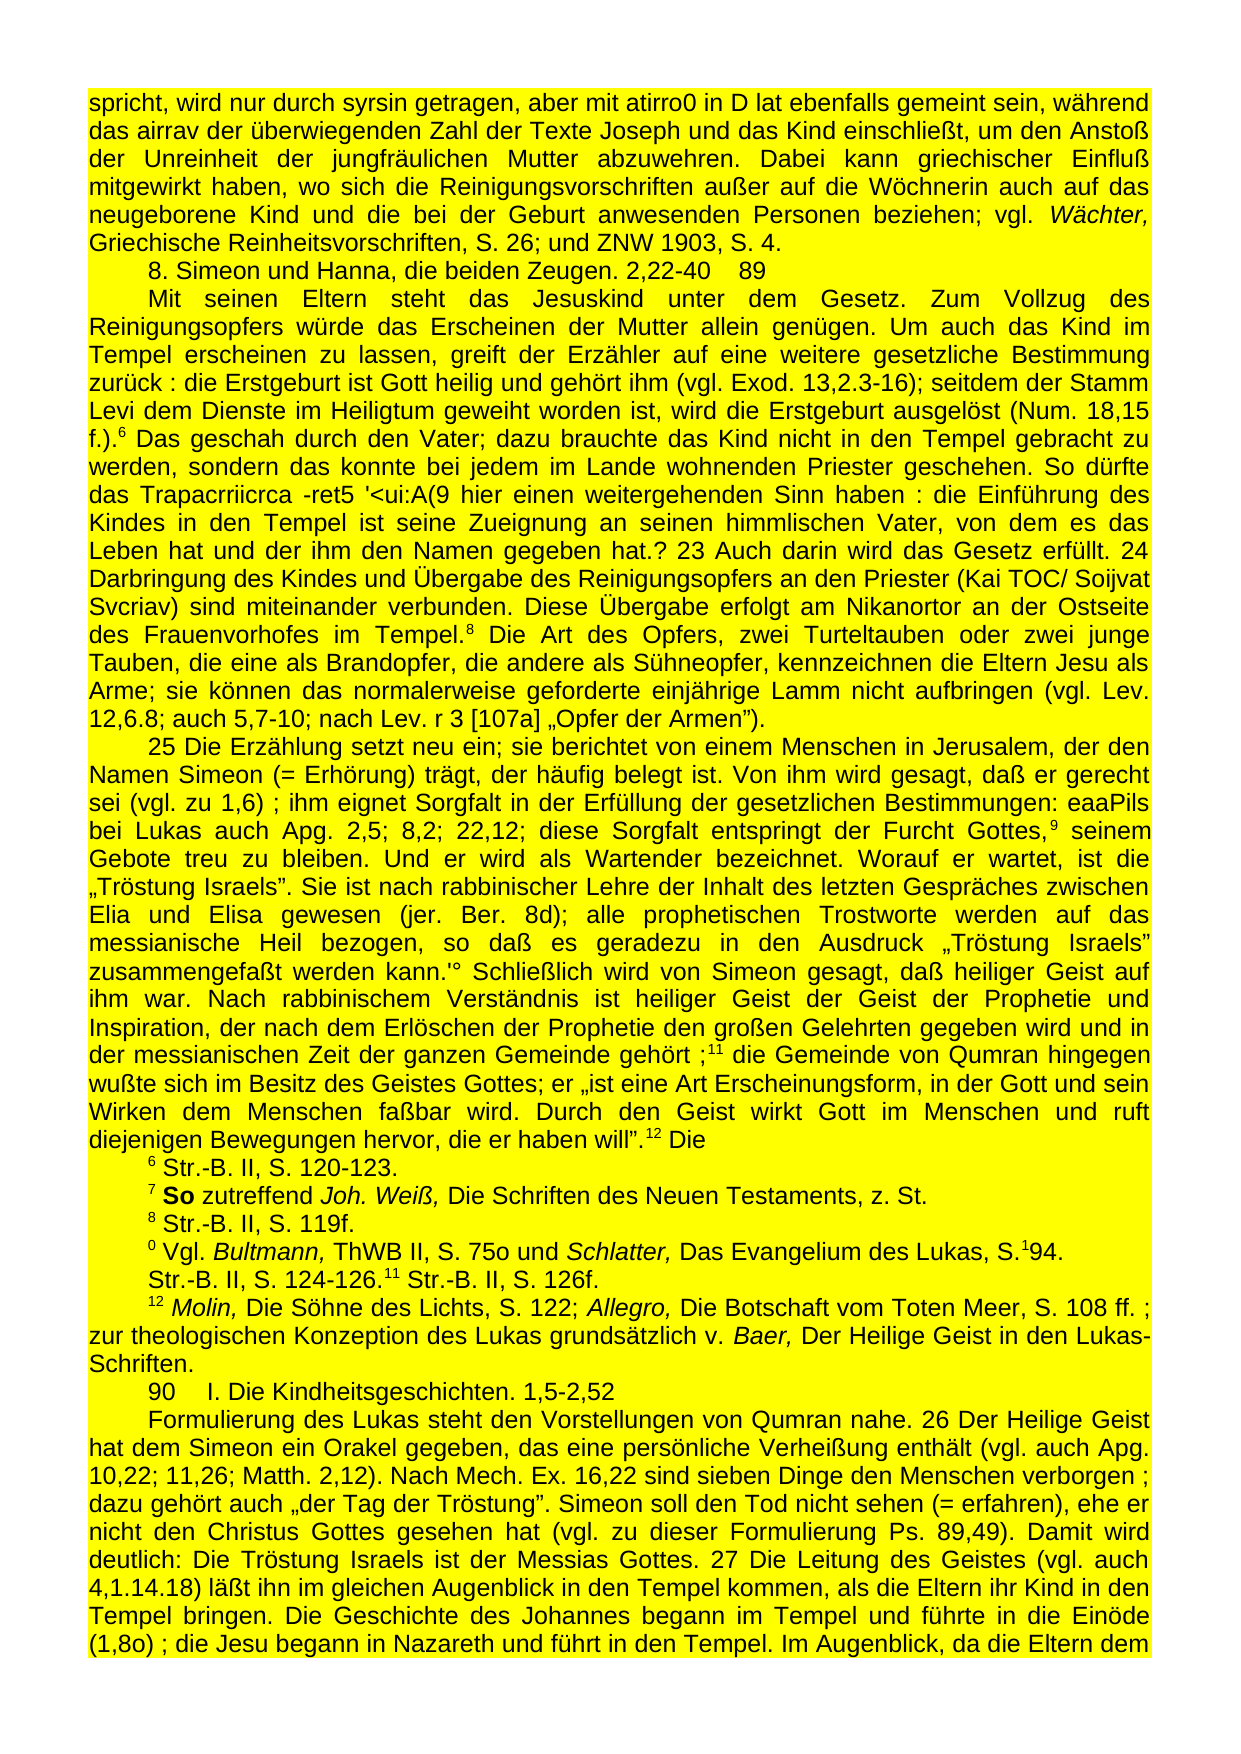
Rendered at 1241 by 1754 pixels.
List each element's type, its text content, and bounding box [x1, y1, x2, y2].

text 6 Str.-B. II, S. 120-123. [88, 1153, 1152, 1181]
text Mit seinen Eltern steht das Jesuskind unter dem Gesetz. Zum Vollzug des Reinigungsopfers würde das Erscheinen der Mutter allein genügen. Um auch das Kind im Tempel erscheinen zu lassen, greift der Erzähler auf eine weitere gesetzliche Bestimmung zurück : die Erstgeburt ist Gott heilig und gehört ihm (vgl. Exod. 13,2.3-16); seitdem der Stamm Levi dem Dienste im Heiligtum geweiht worden ist, wird die Erstgeburt ausgelöst (Num. 18,15 f.).6 Das geschah durch den Vater; dazu brauchte das Kind nicht in den Tempel gebracht zu werden, sondern das konnte bei jedem im Lande wohnenden Priester geschehen. So dürfte das Trapacrriicrca -ret5 '<ui:A(9 hier einen weitergehenden Sinn haben : die Einführung des Kindes in den Tempel ist seine Zueignung an seinen himmlischen Vater, von dem es das Leben hat und der ihm den Namen gegeben hat.? 23 Auch darin wird das Gesetz erfüllt. 24 Darbringung des Kindes und Übergabe des Reinigungsopfers an den Priester (Kai TOC/ Soijvat Svcriav) sind miteinander verbunden. Diese Übergabe erfolgt am Nikanortor an der Ostseite des Frauenvorhofes im Tempel.8 Die Art des Opfers, zwei Turteltauben oder zwei junge Tauben, die eine als Brandopfer, die andere als Sühneopfer, kennzeichnen die Eltern Jesu als Arme; sie können das normalerweise geforderte einjährige Lamm nicht aufbringen (vgl. Lev. 12,6.8; auch 5,7-10; nach Lev. r 3 [107a] „Opfer der Armen”). [88, 285, 1152, 733]
text 8 Str.-B. II, S. 119f. [88, 1209, 1152, 1237]
text 8. Simeon und Hanna, die beiden Zeugen. 2,22-40 89 [88, 257, 1152, 285]
text 7 So zutreffend Joh. Weiß, Die Schriften des Neuen Testaments, z. St. [88, 1181, 1152, 1209]
text spricht, wird nur durch syrsin getragen, aber mit atirro0 in D lat ebenfalls gemeint sein, während das airrav der überwiegenden Zahl der Texte Joseph und das Kind einschließt, um den Anstoß der Unreinheit der jungfräulichen Mutter abzuwehren. Dabei kann griechischer Einfluß mitgewirkt haben, wo sich die Reinigungsvorschriften außer auf die Wöchnerin auch auf das neugeborene Kind und die bei der Geburt anwesenden Personen beziehen; vgl. Wächter, Griechische Reinheitsvorschriften, S. 26; und ZNW 1903, S. 4. [88, 88, 1152, 257]
text 90 I. Die Kindheitsgeschichten. 1,5-2,52 [88, 1377, 1152, 1406]
text Formulierung des Lukas steht den Vorstellungen von Qumran nahe. 26 Der Heilige Geist hat dem Simeon ein Orakel gegeben, das eine persönliche Verheißung enthält (vgl. auch Apg. 10,22; 11,26; Matth. 2,12). Nach Mech. Ex. 16,22 sind sieben Dinge den Menschen verborgen ; dazu gehört auch „der Tag der Tröstung”. Simeon soll den Tod nicht sehen (= erfahren), ehe er nicht den Christus Gottes gesehen hat (vgl. zu dieser Formulierung Ps. 89,49). Damit wird deutlich: Die Tröstung Israels ist der Messias Gottes. 27 Die Leitung des Geistes (vgl. auch 4,1.14.18) läßt ihn im gleichen Augenblick in den Tempel kommen, als die Eltern ihr Kind in den Tempel bringen. Die Geschichte des Johannes begann im Tempel und führte in die Einöde (1,8o) ; die Jesu begann in Nazareth und führt in den Tempel. Im Augenblick, da die Eltern dem [88, 1406, 1152, 1658]
text 25 Die Erzählung setzt neu ein; sie berichtet von einem Menschen in Jerusalem, der den Namen Simeon (= Erhörung) trägt, der häufig belegt ist. Von ihm wird gesagt, daß er gerecht sei (vgl. zu 1,6) ; ihm eignet Sorgfalt in der Erfüllung der gesetzlichen Bestimmungen: eaaPils bei Lukas auch Apg. 2,5; 8,2; 22,12; diese Sorgfalt entspringt der Furcht Gottes,9 seinem Gebote treu zu bleiben. Und er wird als Wartender bezeichnet. Worauf er wartet, ist die „Tröstung Israels”. Sie ist nach rabbinischer Lehre der Inhalt des letzten Gespräches zwischen Elia und Elisa gewesen (jer. Ber. 8d); alle prophetischen Trostworte werden auf das messianische Heil bezogen, so daß es geradezu in den Ausdruck „Tröstung Israels” zusammengefaßt werden kann.'° Schließlich wird von Simeon gesagt, daß heiliger Geist auf ihm war. Nach rabbinischem Verständnis ist heiliger Geist der Geist der Prophetie und Inspiration, der nach dem Erlöschen der Prophetie den großen Gelehrten gegeben wird und in der messianischen Zeit der ganzen Gemeinde gehört ;11 die Gemeinde von Qumran hingegen wußte sich im Besitz des Geistes Gottes; er „ist eine Art Erscheinungsform, in der Gott und sein Wirken dem Menschen faßbar wird. Durch den Geist wirkt Gott im Menschen und ruft diejenigen Bewegungen hervor, die er haben will”.12 Die [88, 733, 1152, 1153]
text 12 Molin, Die Söhne des Lichts, S. 122; Allegro, Die Botschaft vom Toten Meer, S. 108 ff. ; zur theologischen Konzeption des Lukas grundsätzlich v. Baer, Der Heilige Geist in den Lukas-Schriften. [88, 1293, 1152, 1377]
text 0 Vgl. Bultmann, ThWB II, S. 75o und Schlatter, Das Evangelium des Lukas, S.194. [88, 1237, 1152, 1265]
text Str.-B. II, S. 124-126. 11 Str.-B. II, S. 126f. [88, 1265, 1152, 1293]
